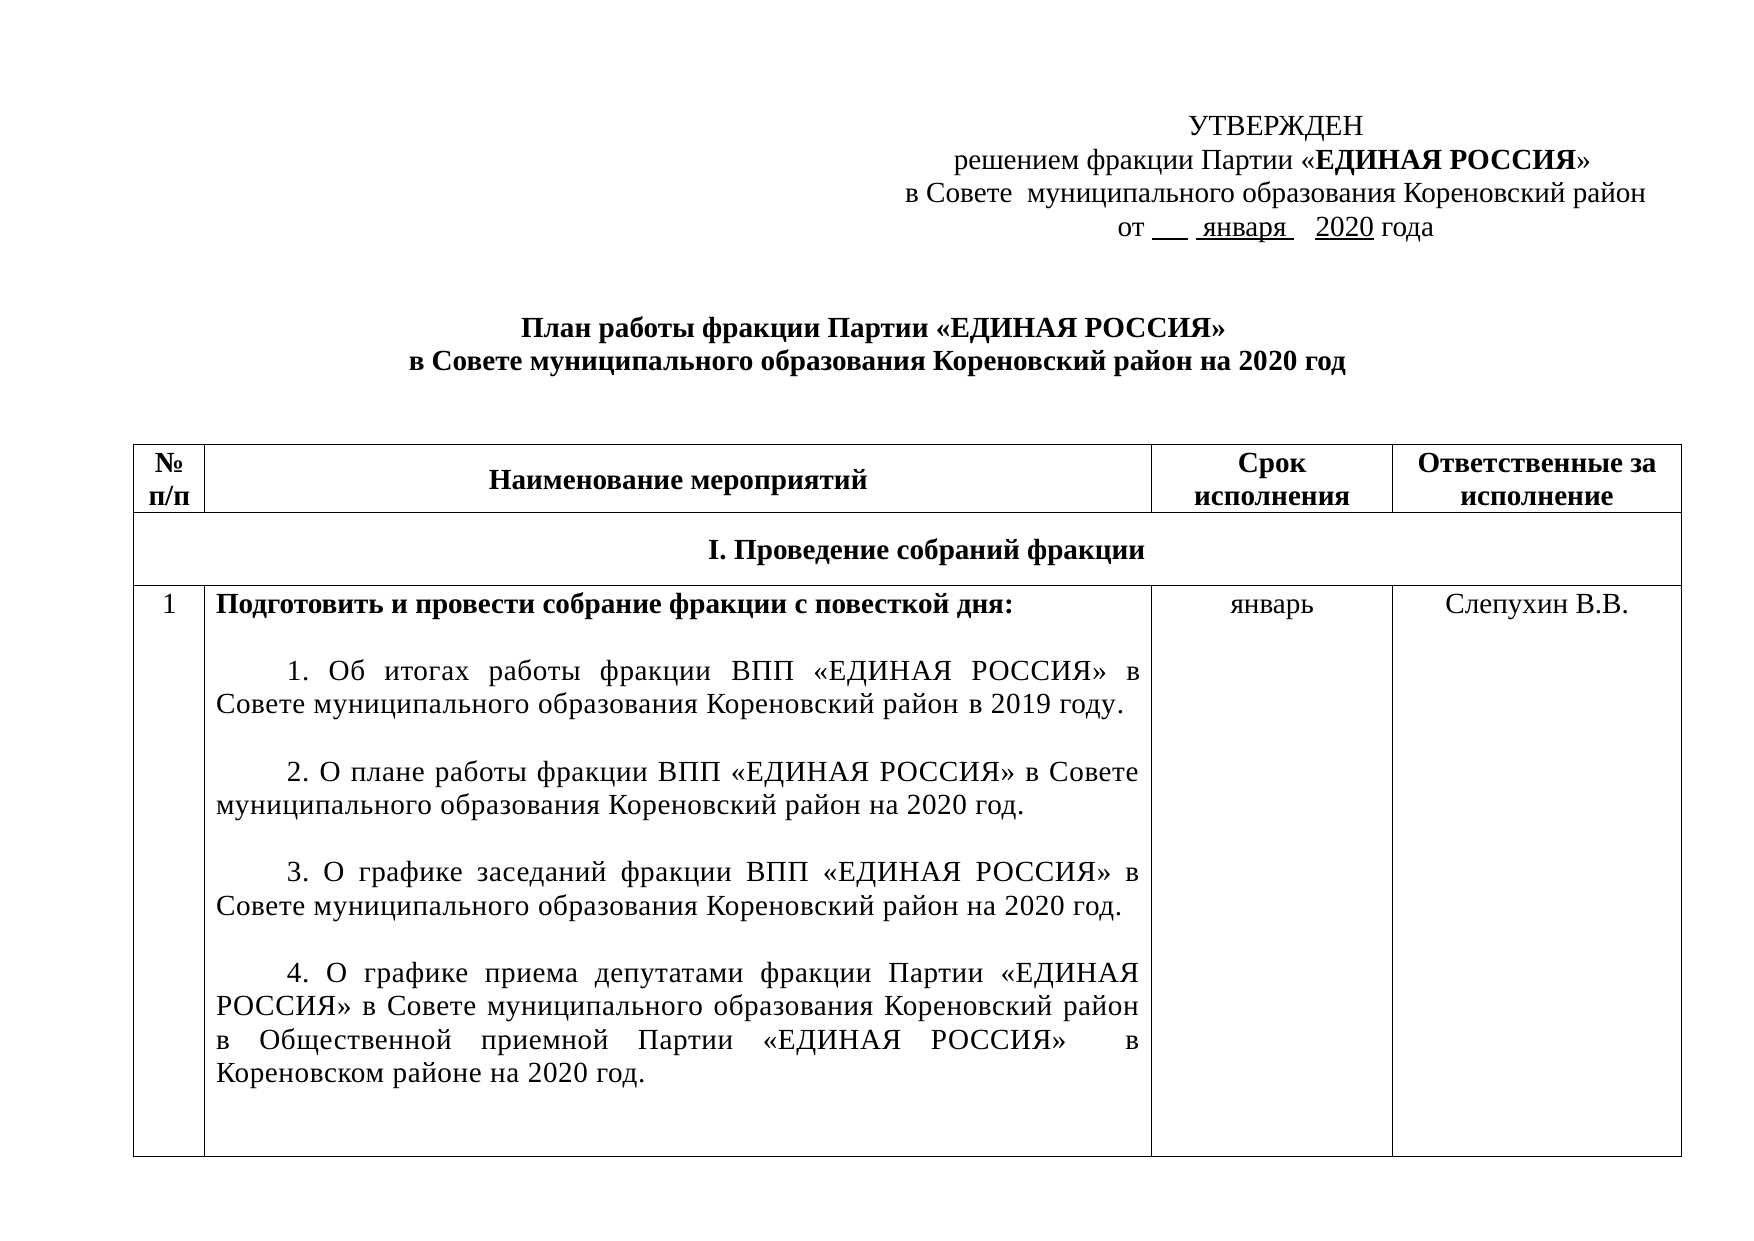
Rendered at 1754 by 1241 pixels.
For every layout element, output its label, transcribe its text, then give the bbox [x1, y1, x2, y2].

table_header № п/п [134, 445, 204, 512]
table_cell 1 [134, 586, 204, 1156]
text в Совете муниципального образования Кореновский район на 2020 год [75, 343, 1679, 377]
table_cell январь [1152, 586, 1392, 1156]
table_header Наименование мероприятий [205, 445, 1151, 512]
table_header УТВЕРЖДЕН решением фракции Партии «Единая Россия» в Совете муниципального образования Кореновский район от января 2020 года [877, 75, 1674, 243]
table_cell Слепухин В.В. [1393, 586, 1681, 1156]
text План работы фракции Партии «ЕДИНАЯ РОССИЯ» [75, 310, 1679, 343]
table_header Срок исполнения [1152, 445, 1392, 512]
table_cell I. Проведение собраний фракции [134, 513, 1681, 585]
table_header Ответственные за исполнение [1393, 445, 1681, 512]
table_cell Подготовить и провести собрание фракции с повесткой дня: 1. Об итогах работы фракции ВПП «ЕДИНАЯ РОССИЯ» в Совете муниципального образования Кореновский район в 2019 году. 2. О плане работы фракции ВПП «ЕДИНАЯ РОССИЯ» в Совете муниципального образования Кореновский район на 2020 год. 3. О графике заседаний фракции ВПП «ЕДИНАЯ РОССИЯ» в Совете муниципального образования Кореновский район на 2020 год. 4. О графике приема депутатами фракции Партии «ЕДИНАЯ РОССИЯ» в Совете муниципального образования Кореновский район в Общественной приемной Партии «ЕДИНАЯ РОССИЯ» в Кореновском районе на 2020 год. [205, 586, 1151, 1156]
table_header [80, 75, 877, 243]
